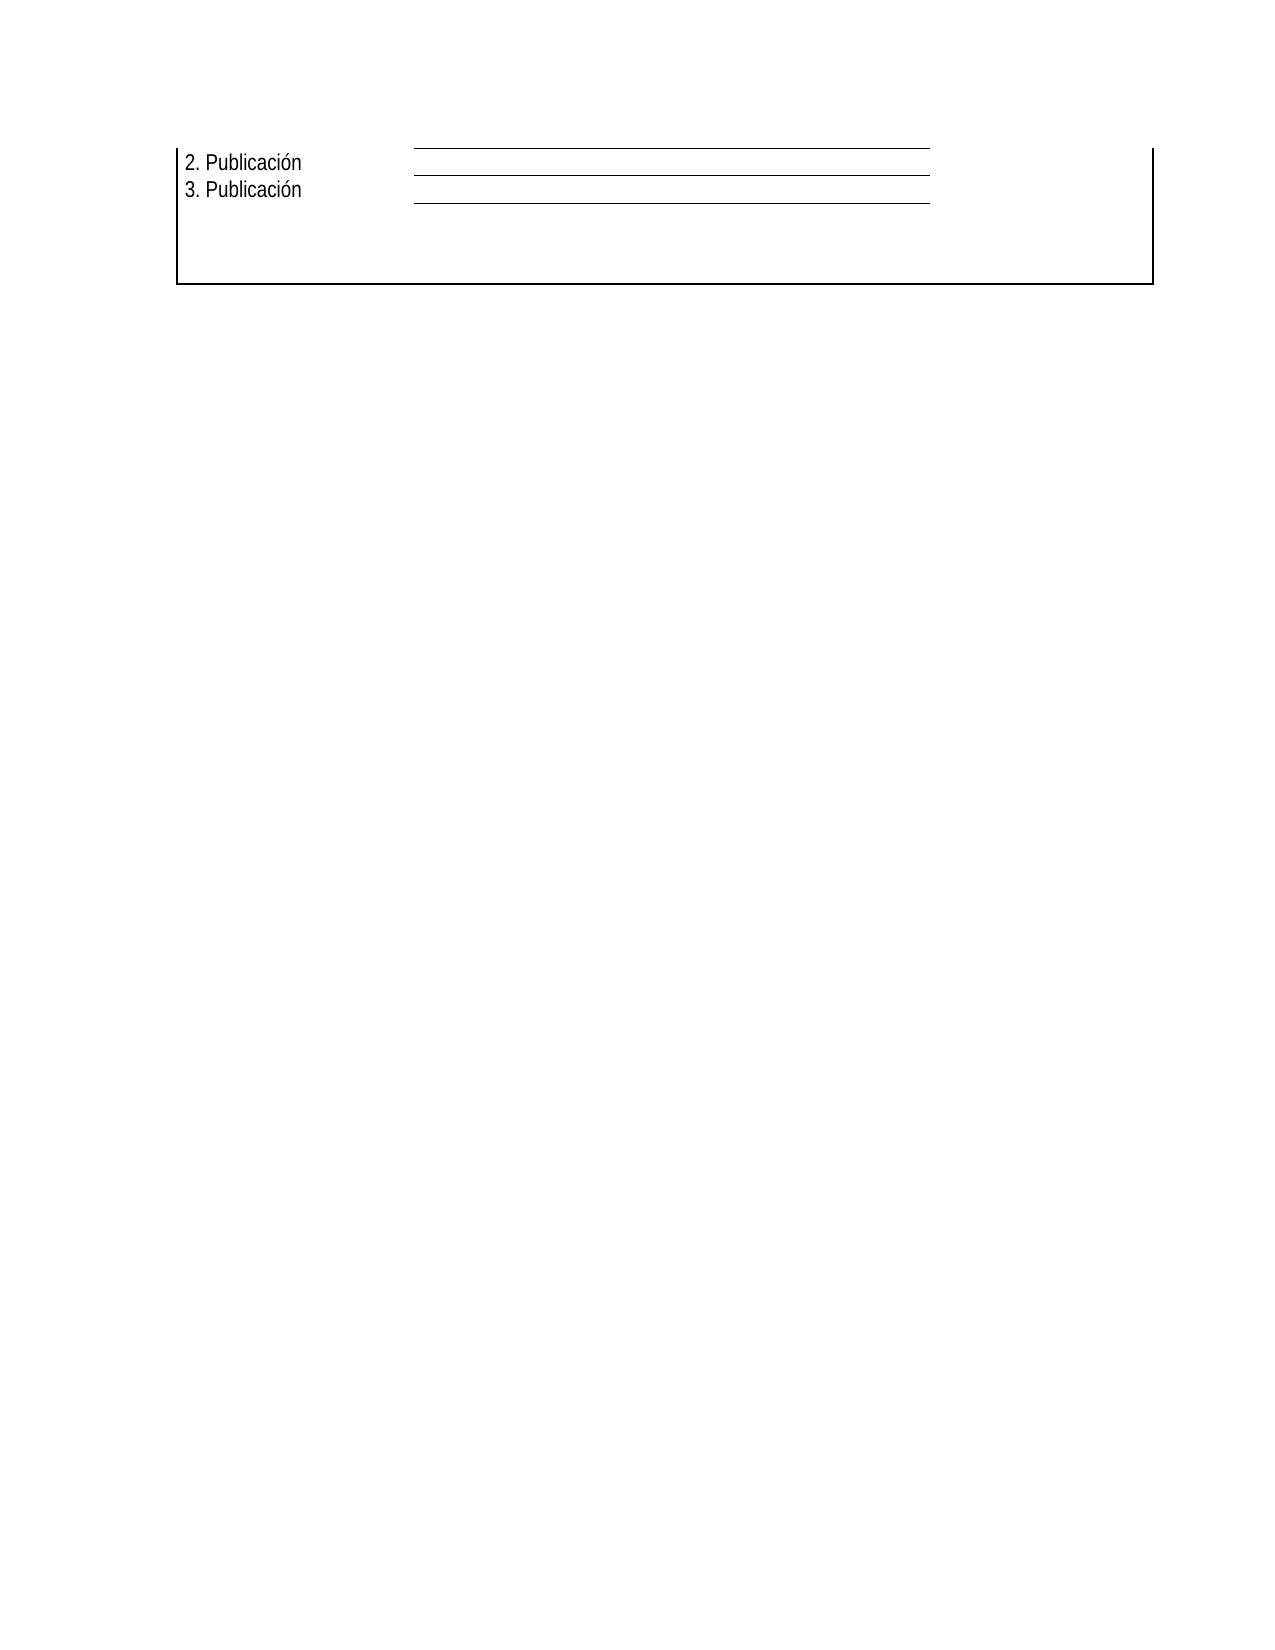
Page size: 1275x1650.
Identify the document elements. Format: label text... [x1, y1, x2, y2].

table_cell [829, 204, 930, 230]
table_cell [930, 230, 1152, 256]
table_cell [414, 149, 930, 175]
table_cell [829, 230, 930, 256]
table_cell [930, 256, 1152, 283]
table_cell [930, 203, 1152, 230]
table_cell [552, 256, 613, 283]
table_cell [414, 176, 930, 202]
table_cell 3. Publicación [178, 175, 414, 202]
table_cell 2. Publicación [178, 148, 414, 175]
table_cell [829, 256, 930, 283]
table_cell [552, 230, 613, 256]
table_cell [552, 204, 613, 230]
table_cell [750, 230, 829, 256]
table_cell [178, 256, 414, 283]
table_cell [613, 256, 750, 283]
table_cell [930, 175, 1152, 202]
table_cell [750, 204, 829, 230]
table_cell [930, 148, 1152, 175]
table_cell [414, 256, 552, 283]
table_cell [414, 204, 552, 230]
table_cell [613, 230, 750, 256]
table_cell [613, 204, 750, 230]
table_cell [178, 230, 414, 256]
table_cell [414, 230, 552, 256]
table_cell [178, 203, 414, 230]
table_cell [750, 256, 829, 283]
